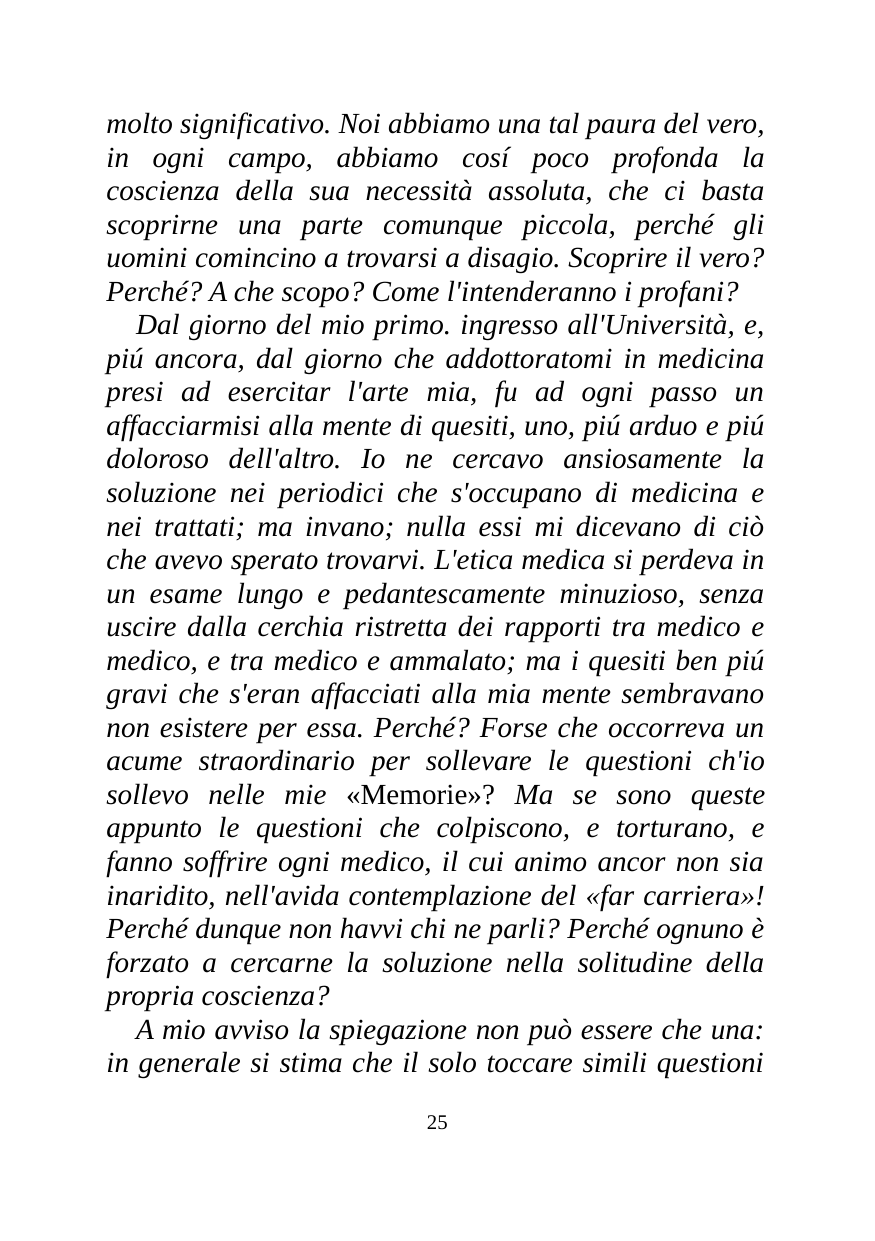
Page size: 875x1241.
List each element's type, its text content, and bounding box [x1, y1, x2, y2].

text Dal giorno del mio primo. ingresso all'Università, e, piú ancora, dal giorno che addottoratomi in medicina presi ad esercitar l'arte mia, fu ad ogni passo un affacciarmisi alla mente di quesiti, uno, piú arduo e piú doloroso dell'altro. Io ne cercavo ansiosamente la soluzione nei periodici che s'occupano di medicina e nei trattati; ma invano; nulla essi mi dicevano di ciò che avevo sperato trovarvi. L'etica medica si perdeva in un esame lungo e pedantescamente minuzioso, senza uscire dalla cerchia ristretta dei rapporti tra medico e medico, e tra medico e ammalato; ma i quesiti ben piú gravi che s'eran affacciati alla mia mente sembravano non esistere per essa. Perché? Forse che occorreva un acume straordinario per sollevare le questioni ch'io sollevo nelle mie «Memorie»? Ma se sono queste appunto le questioni che colpiscono, e torturano, e fanno soffrire ogni medico, il cui animo ancor non sia inaridito, nell'avida contemplazione del «far carriera»! Perché dunque non havvi chi ne parli? Perché ognuno è forzato a cercarne la soluzione nella solitudine della propria coscienza? [106, 307, 768, 1012]
text A mio avviso la spiegazione non può essere che una: in generale si stima che il solo toccare simili questioni [106, 1012, 768, 1079]
text molto significativo. Noi abbiamo una tal paura del vero, in ogni campo, abbiamo cosí poco profonda la coscienza della sua necessità assoluta, che ci basta scoprirne una parte comunque piccola, perché gli uomini comincino a trovarsi a disagio. Scoprire il vero? Perché? A che scopo? Come l'intenderanno i profani? [106, 106, 768, 307]
